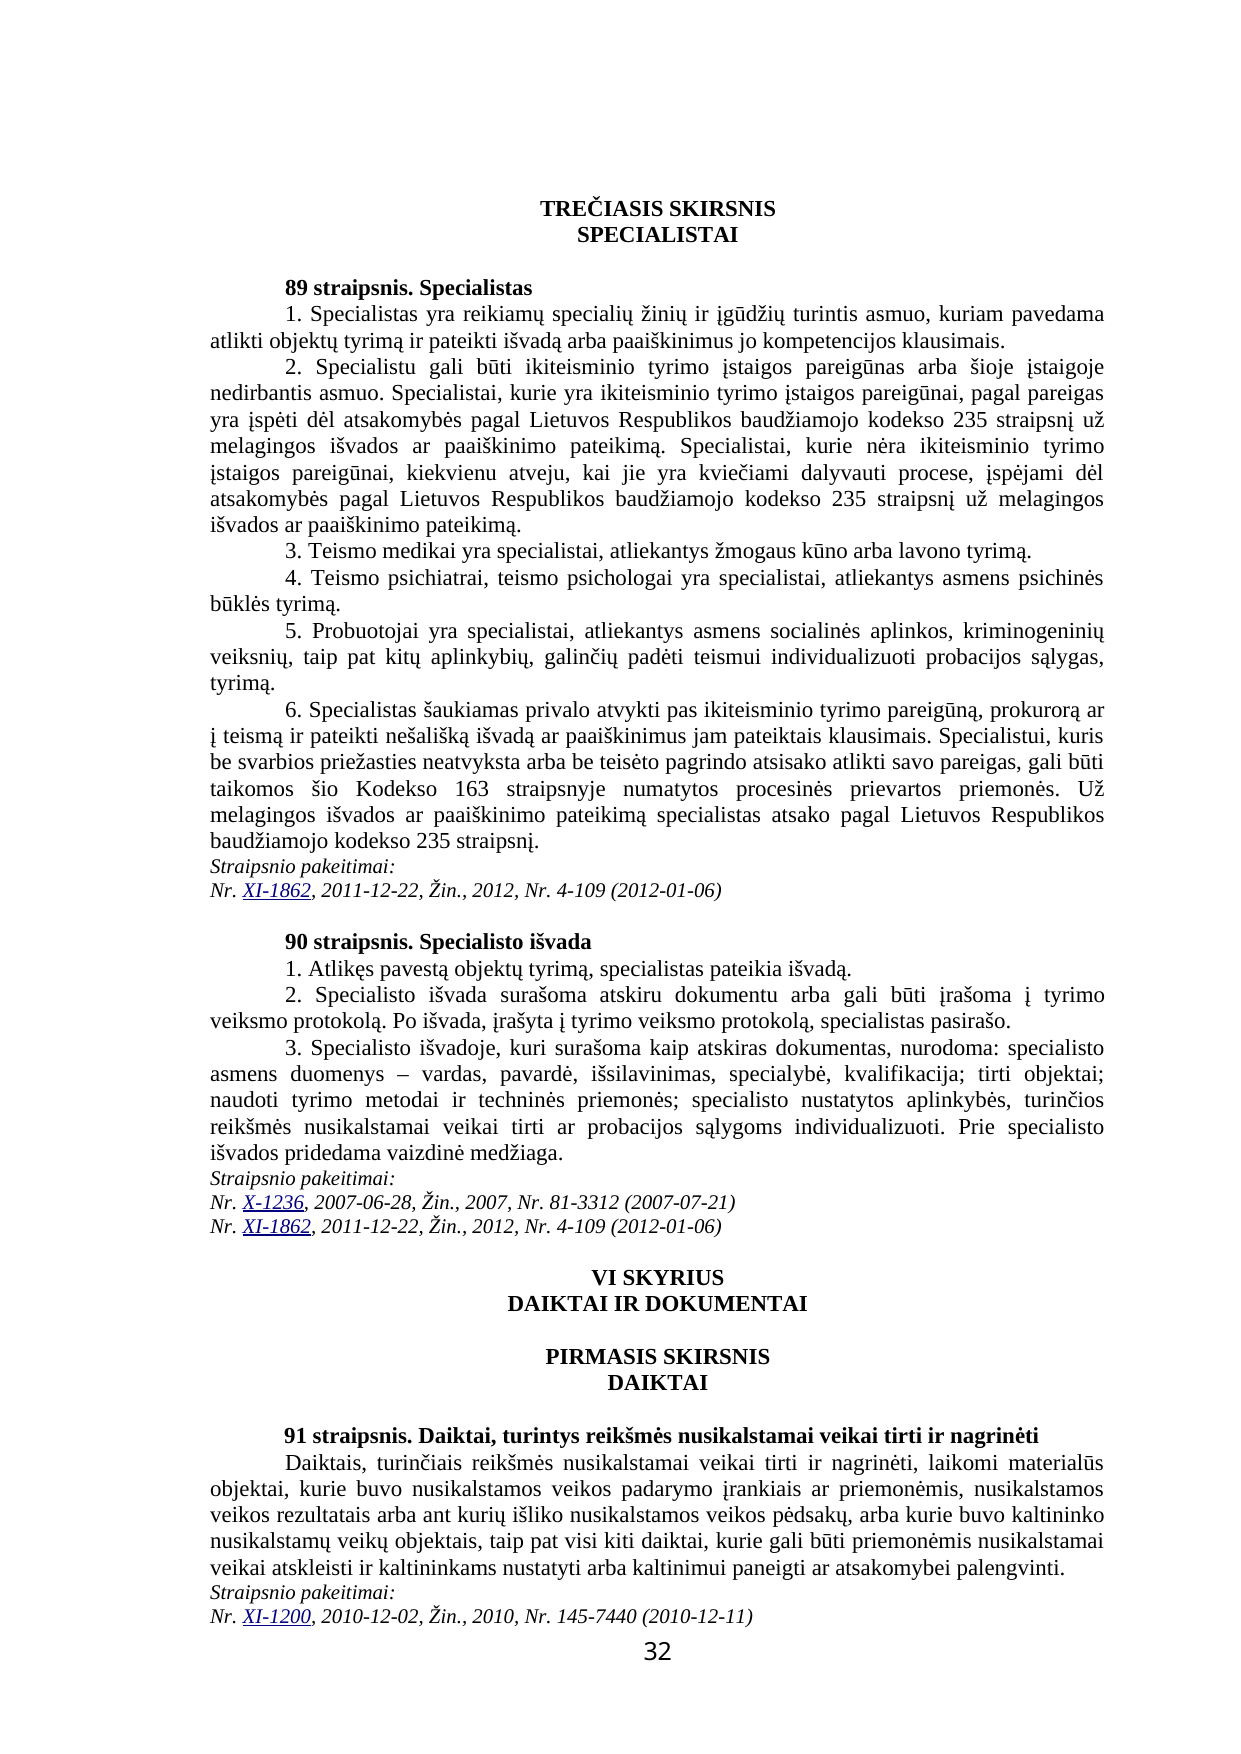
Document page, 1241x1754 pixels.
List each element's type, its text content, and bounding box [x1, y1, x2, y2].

text 89 straipsnis. Specialistas [210, 274, 1106, 300]
text Straipsnio pakeitimai: [210, 854, 1106, 878]
text Nr. XI-1200, 2010-12-02, Žin., 2010, Nr. 145-7440 (2010-12-11) [210, 1604, 1106, 1628]
text Nr. X-1236, 2007-06-28, Žin., 2007, Nr. 81-3312 (2007-07-21) [210, 1189, 1106, 1214]
text 2. Specialisto išvada surašoma atskiru dokumentu arba gali būti įrašoma į tyrimo veiksmo protokolą. Po išvada, įrašyta į tyrimo veiksmo protokolą, specialistas pasirašo. [210, 981, 1106, 1034]
text Daiktai [210, 1369, 1106, 1396]
text Nr. XI-1862, 2011-12-22, Žin., 2012, Nr. 4-109 (2012-01-06) [210, 1214, 1106, 1238]
subtitle PIRMASIS SKIRSNIS [210, 1343, 1106, 1369]
text 5. Probuotojai yra specialistai, atliekantys asmens socialinės aplinkos, kriminogeninių veiksnių, taip pat kitų aplinkybių, galinčių padėti teismui individualizuoti probacijos sąlygas, tyrimą. [210, 617, 1106, 696]
text 91 straipsnis. Daiktai, turintys reikšmės nusikalstamai veikai tirti ir nagrinėti [284, 1422, 1106, 1448]
text 2. Specialistu gali būti ikiteisminio tyrimo įstaigos pareigūnas arba šioje įstaigoje nedirbantis asmuo. Specialistai, kurie yra ikiteisminio tyrimo įstaigos pareigūnai, pagal pareigas yra įspėti dėl atsakomybės pagal Lietuvos Respublikos baudžiamojo kodekso 235 straipsnį už melagingos išvados ar paaiškinimo pateikimą. Specialistai, kurie nėra ikiteisminio tyrimo įstaigos pareigūnai, kiekvienu atveju, kai jie yra kviečiami dalyvauti procese, įspėjami dėl atsakomybės pagal Lietuvos Respublikos baudžiamojo kodekso 235 straipsnį už melagingos išvados ar paaiškinimo pateikimą. [210, 353, 1106, 538]
text 1. Specialistas yra reikiamų specialių žinių ir įgūdžių turintis asmuo, kuriam pavedama atlikti objektų tyrimą ir pateikti išvadą arba paaiškinimus jo kompetencijos klausimais. [210, 300, 1106, 353]
text Straipsnio pakeitimai: [210, 1580, 1106, 1604]
text Straipsnio pakeitimai: [210, 1166, 1106, 1189]
text 3. Teismo medikai yra specialistai, atliekantys žmogaus kūno arba lavono tyrimą. [210, 538, 1106, 564]
text Daiktais, turinčiais reikšmės nusikalstamai veikai tirti ir nagrinėti, laikomi materialūs objektai, kurie buvo nusikalstamos veikos padarymo įrankiais ar priemonėmis, nusikalstamos veikos rezultatais arba ant kurių išliko nusikalstamos veikos pėdsakų, arba kurie buvo kaltininko nusikalstamų veikų objektais, taip pat visi kiti daiktai, kurie gali būti priemonėmis nusikalstamai veikai atskleisti ir kaltininkams nustatyti arba kaltinimui paneigti ar atsakomybei palengvinti. [210, 1448, 1106, 1580]
text 90 straipsnis. Specialisto išvada [210, 928, 1106, 955]
text 3. Specialisto išvadoje, kuri surašoma kaip atskiras dokumentas, nurodoma: specialisto asmens duomenys – vardas, pavardė, išsilavinimas, specialybė, kvalifikacija; tirti objektai; naudoti tyrimo metodai ir techninės priemonės; specialisto nustatytos aplinkybės, turinčios reikšmės nusikalstamai veikai tirti ar probacijos sąlygoms individualizuoti. Prie specialisto išvados pridedama vaizdinė medžiaga. [210, 1034, 1106, 1166]
text Nr. XI-1862, 2011-12-22, Žin., 2012, Nr. 4-109 (2012-01-06) [210, 878, 1106, 902]
subtitle TREČIASIS SKIRSNIS [210, 195, 1106, 221]
text SPECIALIStai [210, 221, 1106, 248]
text 1. Atlikęs pavestą objektų tyrimą, specialistas pateikia išvadą. [210, 955, 1106, 981]
subtitle VI skyrius [210, 1264, 1106, 1290]
text 4. Teismo psichiatrai, teismo psichologai yra specialistai, atliekantys asmens psichinės būklės tyrimą. [210, 564, 1106, 617]
text 6. Specialistas šaukiamas privalo atvykti pas ikiteisminio tyrimo pareigūną, prokurorą ar į teismą ir pateikti nešališką išvadą ar paaiškinimus jam pateiktais klausimais. Specialistui, kuris be svarbios priežasties neatvyksta arba be teisėto pagrindo atsisako atlikti savo pareigas, gali būti taikomos šio Kodekso 163 straipsnyje numatytos procesinės prievartos priemonės. Už melagingos išvados ar paaiškinimo pateikimą specialistas atsako pagal Lietuvos Respublikos baudžiamojo kodekso 235 straipsnį. [210, 696, 1106, 854]
text Daiktai ir dokumentai [210, 1290, 1106, 1317]
